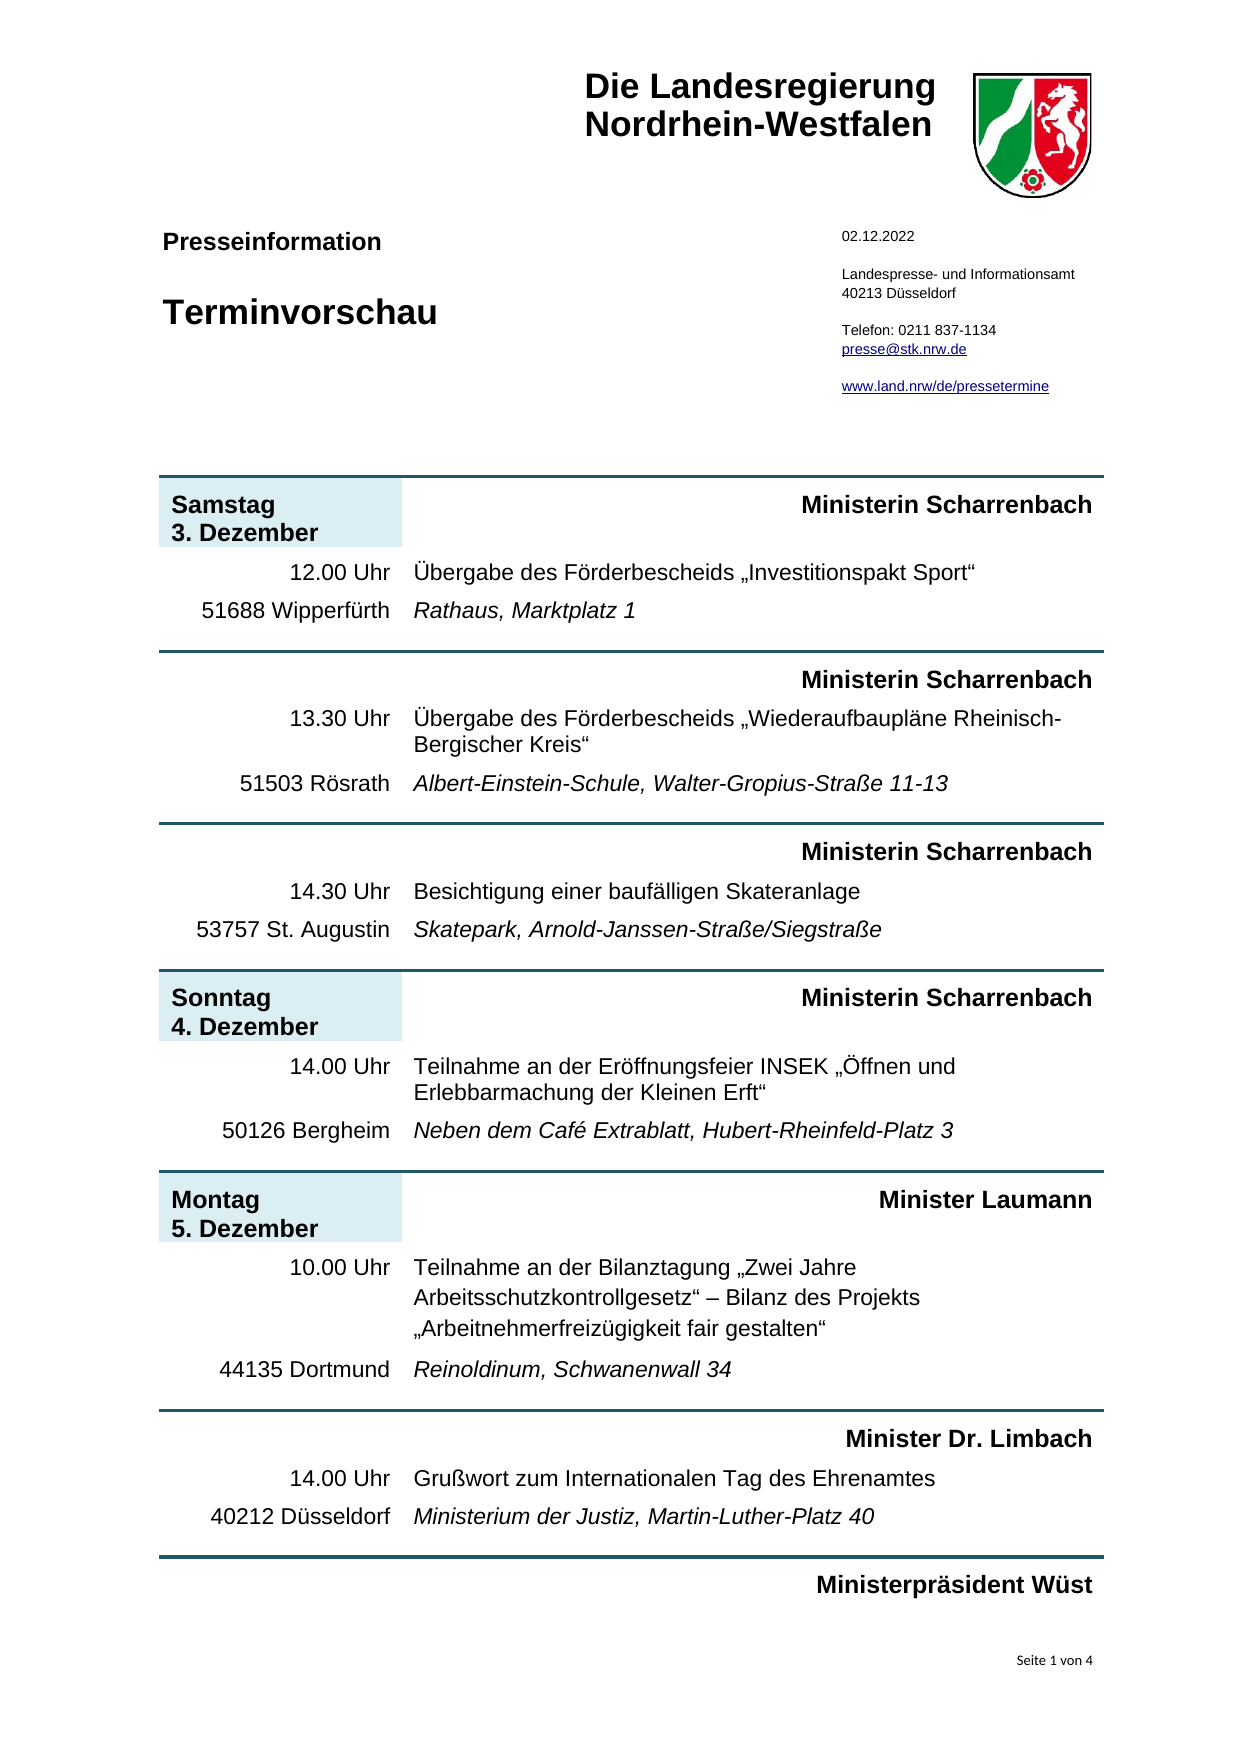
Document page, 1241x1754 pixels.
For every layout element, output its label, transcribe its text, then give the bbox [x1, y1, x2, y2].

table_cell 44135 Dortmund [159, 1345, 402, 1383]
table_cell Skatepark, Arnold-Janssen-Straße/Siegstraße [402, 904, 1104, 942]
table_cell 14.30 Uhr [159, 866, 402, 904]
table_cell Ministerium der Justiz, Martin-Luther-Platz 40 [402, 1491, 1104, 1529]
table_header Samstag 3. Dezember [159, 478, 402, 547]
table_cell 51503 Rösrath [159, 758, 402, 796]
table_header Ministerin Scharrenbach [402, 825, 1104, 866]
table_header Presseinformation Terminvorschau [163, 227, 842, 396]
table_header Ministerin Scharrenbach [402, 972, 1104, 1041]
table_cell 53757 St. Augustin [159, 904, 402, 942]
table_cell Übergabe des Förderbescheids „Investitionspakt Sport“ [402, 547, 1104, 585]
table_header Sonntag 4. Dezember [159, 972, 402, 1041]
table_cell Grußwort zum Internationalen Tag des Ehrenamtes [402, 1453, 1104, 1491]
table_header Ministerin Scharrenbach [402, 653, 1104, 693]
table_header Minister Dr. Limbach [402, 1412, 1104, 1453]
table_header Ministerin Scharrenbach [402, 478, 1104, 547]
table_header Minister Laumann [402, 1173, 1104, 1242]
text Die Landesregierung Nordrhein-Westfalen [584, 68, 943, 143]
table_cell Teilnahme an der Eröffnungsfeier INSEK „Öffnen und Erlebbarmachung der Kleinen Erft“ [402, 1041, 1104, 1105]
table_cell 14.00 Uhr [159, 1453, 402, 1491]
table_header [159, 1559, 402, 1599]
table_cell 50126 Bergheim [159, 1105, 402, 1143]
table_cell 12.00 Uhr [159, 547, 402, 585]
table_cell Rathaus, Marktplatz 1 [402, 585, 1104, 623]
table_cell Reinoldinum, Schwanenwall 34 [402, 1345, 1104, 1383]
table_cell 14.00 Uhr [159, 1041, 402, 1105]
table_cell Teilnahme an der Bilanztagung „Zwei Jahre Arbeitsschutzkontrollgesetz“ – Bilanz des Projekts „Arbeitnehmerfreizügigkeit fair gestalten“ [402, 1242, 1104, 1345]
table_cell 40212 Düsseldorf [159, 1491, 402, 1529]
table_header [159, 1412, 402, 1453]
table_header [159, 825, 402, 866]
table_cell 51688 Wipperfürth [159, 585, 402, 623]
table_header 02.12.2022 Landespresse- und Informationsamt 40213 Düsseldorf Telefon: 0211 837-1134 presse@stk.nrw.de www.land.nrw/de/pressetermine [842, 227, 1093, 396]
table_cell Besichtigung einer baufälligen Skateranlage [402, 866, 1104, 904]
table_cell Neben dem Café Extrablatt, Hubert-Rheinfeld-Platz 3 [402, 1105, 1104, 1143]
table_cell Übergabe des Förderbescheids „Wiederaufbaupläne Rheinisch-Bergischer Kreis“ [402, 693, 1104, 758]
table_header Ministerpräsident Wüst [402, 1559, 1104, 1599]
table_cell 10.00 Uhr [159, 1242, 402, 1345]
table_header [159, 653, 402, 693]
table_header Montag 5. Dezember [159, 1173, 402, 1242]
table_cell 13.30 Uhr [159, 693, 402, 758]
table_cell Albert-Einstein-Schule, Walter-Gropius-Straße 11-13 [402, 758, 1104, 796]
